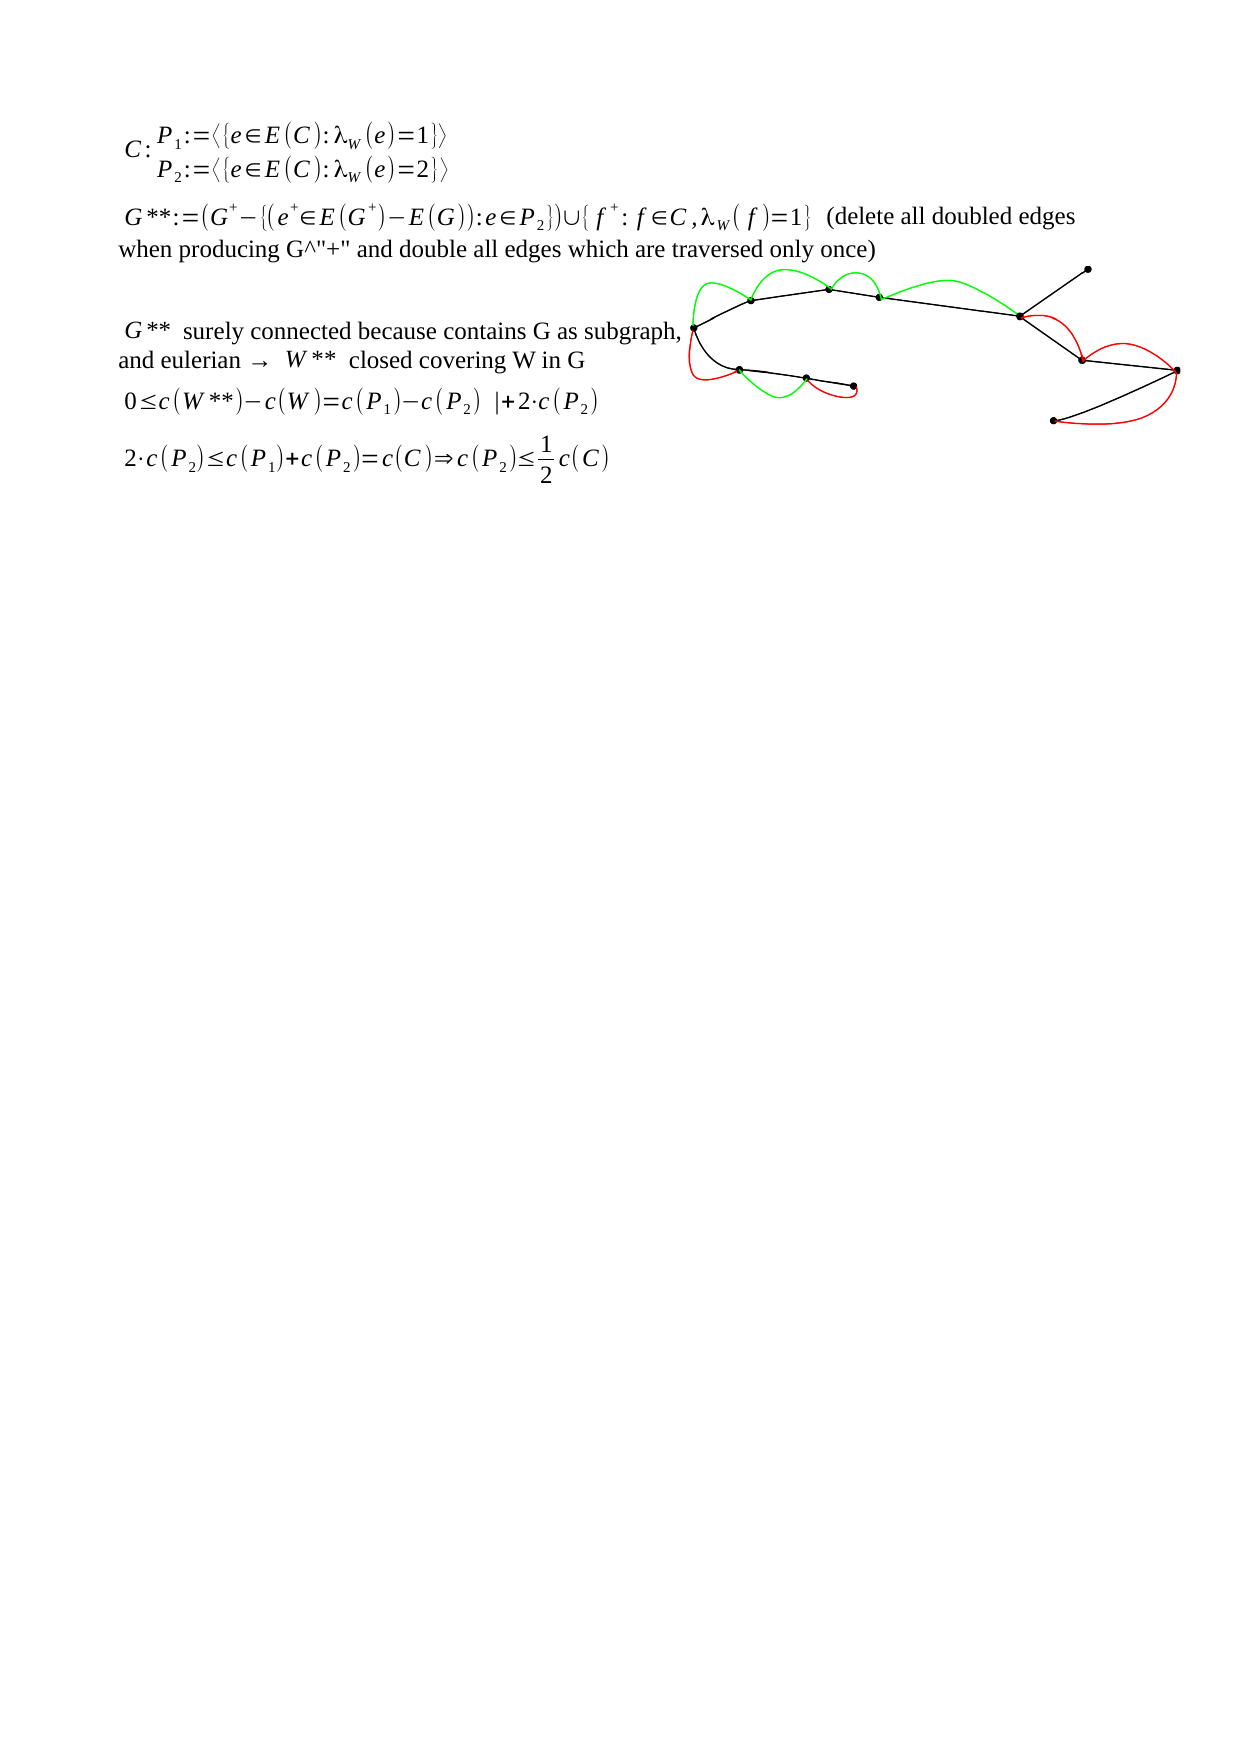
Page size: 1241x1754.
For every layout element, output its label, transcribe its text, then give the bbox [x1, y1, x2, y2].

text (delete all doubled edges when producing G^"+" and double all edges which are traversed only once) [118, 199, 1122, 262]
text surely connected because contains G as subgraph, and eulerian → closed covering W in G [118, 316, 688, 374]
picture [688, 266, 1181, 425]
